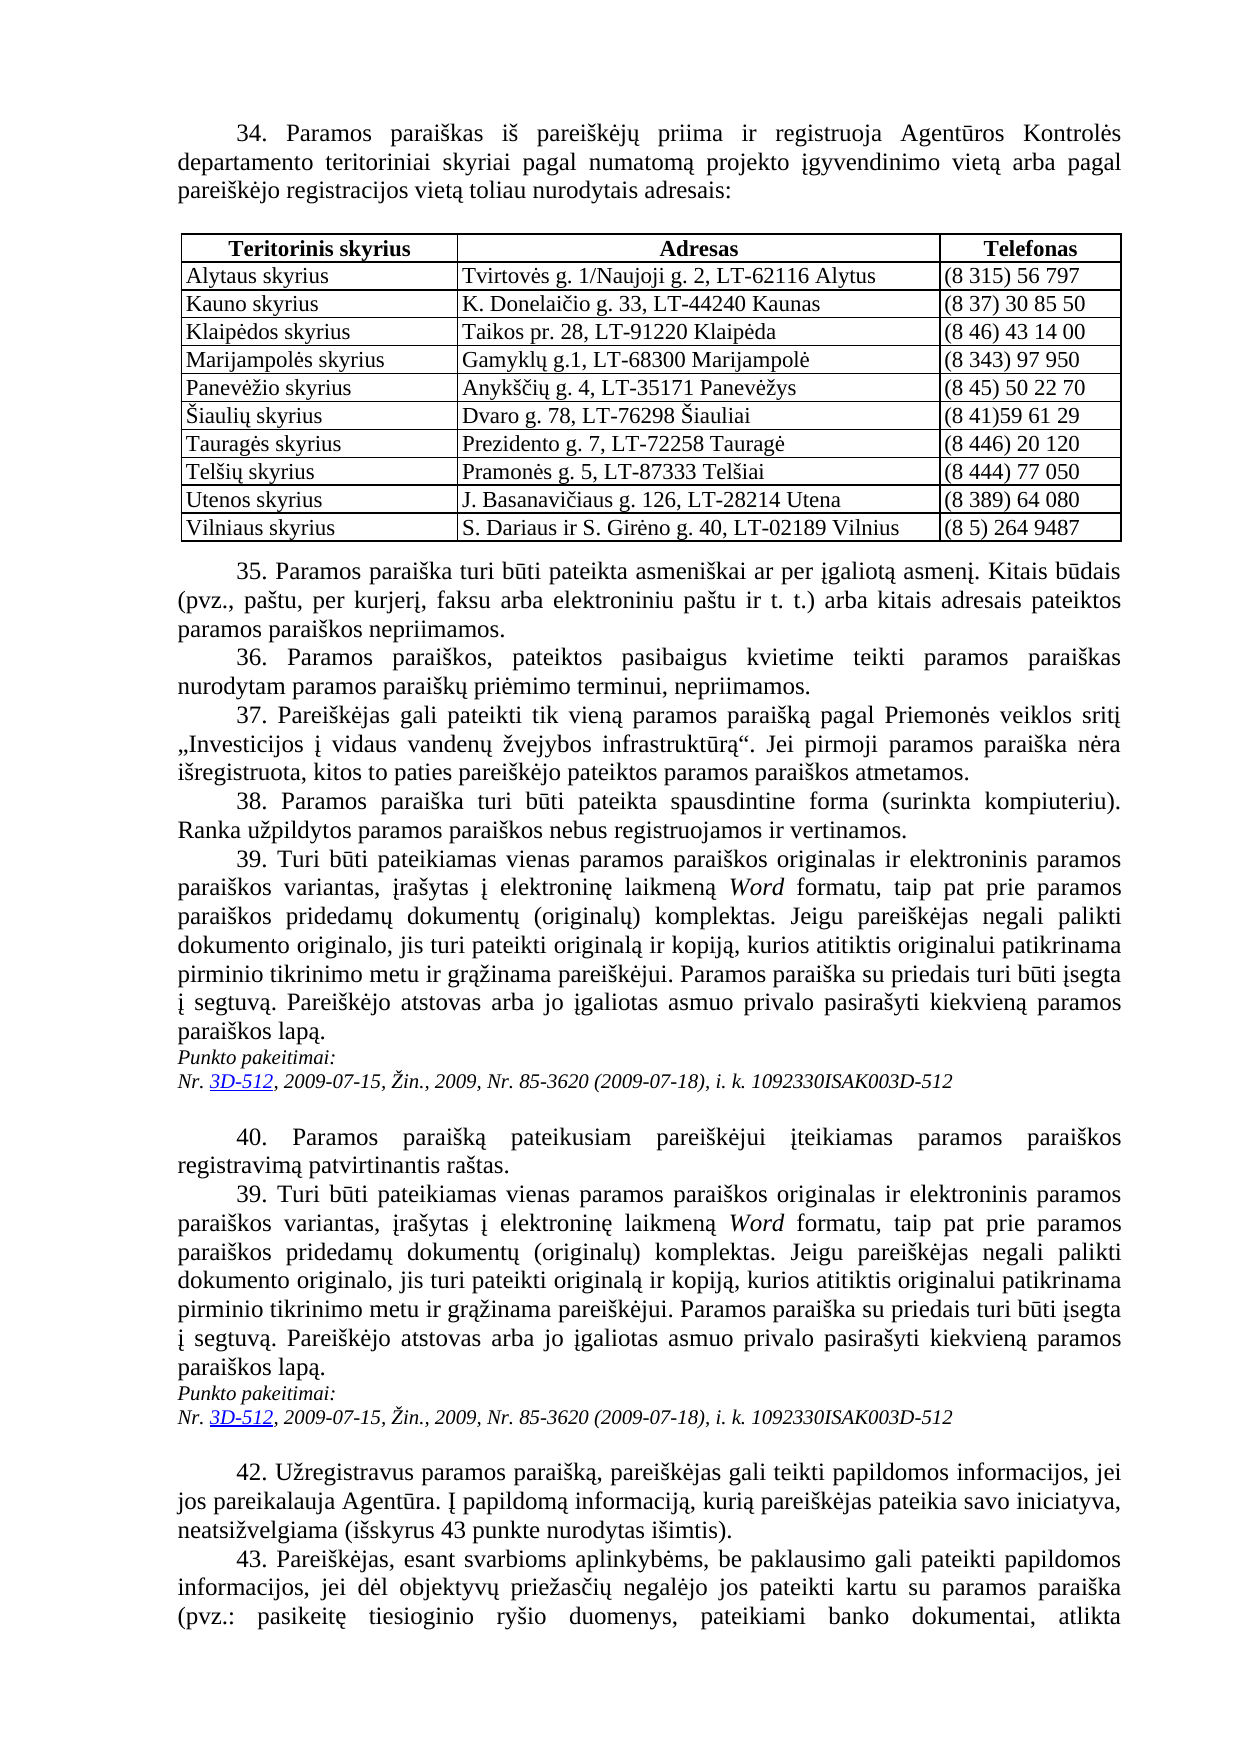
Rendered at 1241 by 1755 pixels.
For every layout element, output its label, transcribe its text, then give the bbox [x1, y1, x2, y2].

text 38. Paramos paraiška turi būti pateikta spausdintine forma (surinkta kompiuteriu). Ranka užpildytos paramos paraiškos nebus registruojamos ir vertinamos. [177, 786, 1122, 844]
table_cell Pramonės g. 5, LT-87333 Telšiai [458, 458, 939, 484]
table_cell Tvirtovės g. 1/Naujoji g. 2, LT-62116 Alytus [458, 263, 939, 289]
table_cell Telšių skyrius [182, 458, 457, 484]
table_cell Vilniaus skyrius [182, 514, 457, 540]
text Nr. 3D-512, 2009-07-15, Žin., 2009, Nr. 85-3620 (2009-07-18), i. k. 1092330ISAK003D-512 [177, 1404, 1122, 1429]
text 39. Turi būti pateikiamas vienas paramos paraiškos originalas ir elektroninis paramos paraiškos variantas, įrašytas į elektroninę laikmeną Word formatu, taip pat prie paramos paraiškos pridedamų dokumentų (originalų) komplektas. Jeigu pareiškėjas negali palikti dokumento originalo, jis turi pateikti originalą ir kopiją, kurios atitiktis originalui patikrinama pirminio tikrinimo metu ir grąžinama pareiškėjui. Paramos paraiška su priedais turi būti įsegta į segtuvą. Pareiškėjo atstovas arba jo įgaliotas asmuo privalo pasirašyti kiekvieną paramos paraiškos lapą. [177, 1179, 1122, 1381]
text Nr. 3D-512, 2009-07-15, Žin., 2009, Nr. 85-3620 (2009-07-18), i. k. 1092330ISAK003D-512 [177, 1069, 1122, 1093]
table_cell (8 37) 30 85 50 [941, 291, 1120, 317]
table_header Adresas [458, 235, 939, 261]
table_cell Marijampolės skyrius [182, 346, 457, 373]
table_cell Tauragės skyrius [182, 430, 457, 456]
table_cell Dvaro g. 78, LT-76298 Šiauliai [458, 402, 939, 428]
table_cell Šiaulių skyrius [182, 402, 457, 428]
table_cell (8 315) 56 797 [941, 263, 1120, 289]
table_cell Utenos skyrius [182, 486, 457, 512]
table_cell (8 446) 20 120 [941, 430, 1120, 456]
table_cell Anykščių g. 4, LT-35171 Panevėžys [458, 374, 939, 401]
table_cell (8 5) 264 9487 [941, 514, 1120, 540]
table_cell J. Basanavičiaus g. 126, LT-28214 Utena [458, 486, 939, 512]
text 42. Užregistravus paramos paraišką, pareiškėjas gali teikti papildomos informacijos, jei jos pareikalauja Agentūra. Į papildomą informaciją, kurią pareiškėjas pateikia savo iniciatyva, neatsižvelgiama (išskyrus 43 punkte nurodytas išimtis). [177, 1457, 1122, 1544]
table_cell (8 389) 64 080 [941, 486, 1120, 512]
table_cell Gamyklų g.1, LT-68300 Marijampolė [458, 346, 939, 373]
table_cell S. Dariaus ir S. Girėno g. 40, LT-02189 Vilnius [458, 514, 939, 540]
table_cell Prezidento g. 7, LT-72258 Tauragė [458, 430, 939, 456]
text Punkto pakeitimai: [177, 1045, 1122, 1069]
table_cell (8 444) 77 050 [941, 458, 1120, 484]
table_cell Klaipėdos skyrius [182, 318, 457, 345]
table_cell (8 45) 50 22 70 [941, 374, 1120, 401]
table_cell Kauno skyrius [182, 291, 457, 317]
table_header Teritorinis skyrius [182, 235, 457, 261]
table_cell Alytaus skyrius [182, 263, 457, 289]
table_cell (8 343) 97 950 [941, 346, 1120, 373]
text 37. Pareiškėjas gali pateikti tik vieną paramos paraišką pagal Priemonės veiklos sritį „Investicijos į vidaus vandenų žvejybos infrastruktūrą“. Jei pirmoji paramos paraiška nėra išregistruota, kitos to paties pareiškėjo pateiktos paramos paraiškos atmetamos. [177, 700, 1122, 786]
text Punkto pakeitimai: [177, 1381, 1122, 1404]
text 34. Paramos paraiškas iš pareiškėjų priima ir registruoja Agentūros Kontrolės departamento teritoriniai skyriai pagal numatomą projekto įgyvendinimo vietą arba pagal pareiškėjo registracijos vietą toliau nurodytais adresais: [177, 118, 1122, 204]
table_cell (8 46) 43 14 00 [941, 318, 1120, 345]
text 35. Paramos paraiška turi būti pateikta asmeniškai ar per įgaliotą asmenį. Kitais būdais (pvz., paštu, per kurjerį, faksu arba elektroniniu paštu ir t. t.) arba kitais adresais pateiktos paramos paraiškos nepriimamos. [177, 556, 1122, 642]
table_cell (8 41)59 61 29 [941, 402, 1120, 428]
table_cell K. Donelaičio g. 33, LT-44240 Kaunas [458, 291, 939, 317]
text 39. Turi būti pateikiamas vienas paramos paraiškos originalas ir elektroninis paramos paraiškos variantas, įrašytas į elektroninę laikmeną Word formatu, taip pat prie paramos paraiškos pridedamų dokumentų (originalų) komplektas. Jeigu pareiškėjas negali palikti dokumento originalo, jis turi pateikti originalą ir kopiją, kurios atitiktis originalui patikrinama pirminio tikrinimo metu ir grąžinama pareiškėjui. Paramos paraiška su priedais turi būti įsegta į segtuvą. Pareiškėjo atstovas arba jo įgaliotas asmuo privalo pasirašyti kiekvieną paramos paraiškos lapą. [177, 844, 1122, 1045]
text 36. Paramos paraiškos, pateiktos pasibaigus kvietime teikti paramos paraiškas nurodytam paramos paraiškų priėmimo terminui, nepriimamos. [177, 642, 1122, 700]
table_header Telefonas [941, 235, 1120, 261]
text 43. Pareiškėjas, esant svarbioms aplinkybėms, be paklausimo gali pateikti papildomos informacijos, jei dėl objektyvų priežasčių negalėjo jos pateikti kartu su paramos paraiška (pvz.: pasikeitę tiesioginio ryšio duomenys, pateikiami banko dokumentai, atlikta [177, 1544, 1122, 1630]
text 40. Paramos paraišką pateikusiam pareiškėjui įteikiamas paramos paraiškos registravimą patvirtinantis raštas. [177, 1122, 1122, 1179]
table_cell Panevėžio skyrius [182, 374, 457, 401]
table_cell Taikos pr. 28, LT-91220 Klaipėda [458, 318, 939, 345]
